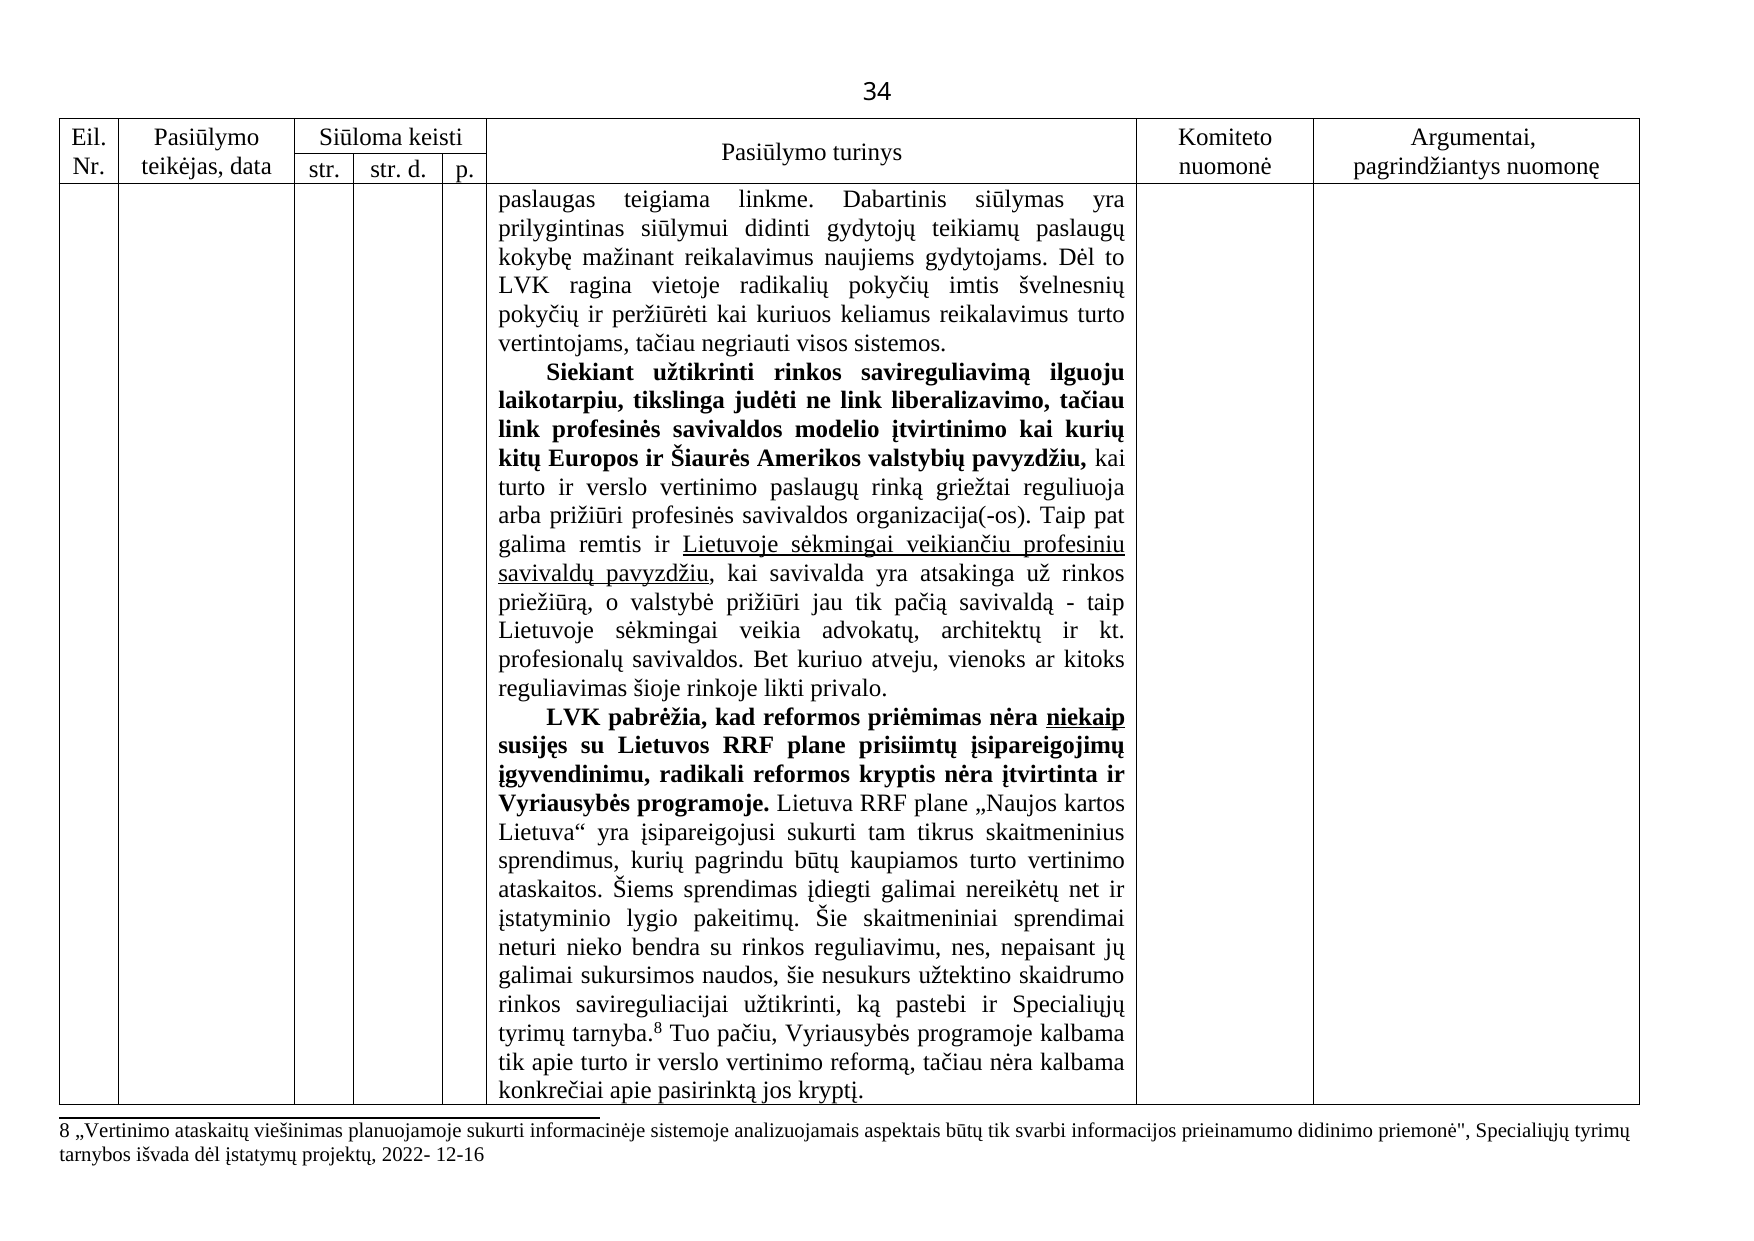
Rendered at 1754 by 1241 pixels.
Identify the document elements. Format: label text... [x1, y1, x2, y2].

table_cell [119, 184, 294, 1104]
table_cell [1314, 184, 1639, 1104]
table_header Argumentai, pagrindžiantys nuomonę [1314, 119, 1639, 183]
table_cell str. d. [354, 154, 442, 183]
table_cell str. [295, 154, 353, 183]
table_cell paslaugas teigiama linkme. Dabartinis siūlymas yra prilygintinas siūlymui didinti gydytojų teikiamų paslaugų kokybę mažinant reikalavimus naujiems gydytojams. Dėl to LVK ragina vietoje radikalių pokyčių imtis švelnesnių pokyčių ir peržiūrėti kai kuriuos keliamus reikalavimus turto vertintojams, tačiau negriauti visos sistemos. Siekiant užtikrinti rinkos savireguliavimą ilguoju laikotarpiu, tikslinga judėti ne link liberalizavimo, tačiau link profesinės savivaldos modelio įtvirtinimo kai kurių kitų Europos ir Šiaurės Amerikos valstybių pavyzdžiu, kai turto ir verslo vertinimo paslaugų rinką griežtai reguliuoja arba prižiūri profesinės savivaldos organizacija(-os). Taip pat galima remtis ir Lietuvoje sėkmingai veikiančiu profesiniu savivaldų pavyzdžiu, kai savivalda yra atsakinga už rinkos priežiūrą, o valstybė prižiūri jau tik pačią savivaldą - taip Lietuvoje sėkmingai veikia advokatų, architektų ir kt. profesionalų savivaldos. Bet kuriuo atveju, vienoks ar kitoks reguliavimas šioje rinkoje likti privalo. LVK pabrėžia, kad reformos priėmimas nėra niekaip susijęs su Lietuvos RRF plane prisiimtų įsipareigojimų įgyvendinimu, radikali reformos kryptis nėra įtvirtinta ir Vyriausybės programoje. Lietuva RRF plane „Naujos kartos Lietuva“ yra įsipareigojusi sukurti tam tikrus skaitmeninius sprendimus, kurių pagrindu būtų kaupiamos turto vertinimo ataskaitos. Šiems sprendimas įdiegti galimai nereikėtų net ir įstatyminio lygio pakeitimų. Šie skaitmeniniai sprendimai neturi nieko bendra su rinkos reguliavimu, nes, nepaisant jų galimai sukursimos naudos, šie nesukurs užtektino skaidrumo rinkos savireguliacijai užtikrinti, ką pastebi ir Specialiųjų tyrimų tarnyba. Tuo pačiu, Vyriausybės programoje kalbama tik apie turto ir verslo vertinimo reformą, tačiau nėra kalbama konkrečiai apie pasirinktą jos kryptį. [487, 184, 1136, 1104]
table_cell [354, 184, 442, 1104]
table_cell [443, 184, 486, 1104]
table_header Komiteto nuomonė [1137, 119, 1313, 183]
table_header Siūloma keisti [295, 119, 486, 153]
table_cell [295, 184, 353, 1104]
table_cell [1137, 184, 1313, 1104]
table_header Pasiūlymo teikėjas, data [119, 119, 294, 183]
table_header Pasiūlymo turinys [487, 119, 1136, 183]
table_header Eil. Nr. [60, 119, 118, 183]
table_cell p. [443, 154, 486, 183]
table_cell [60, 184, 118, 1104]
